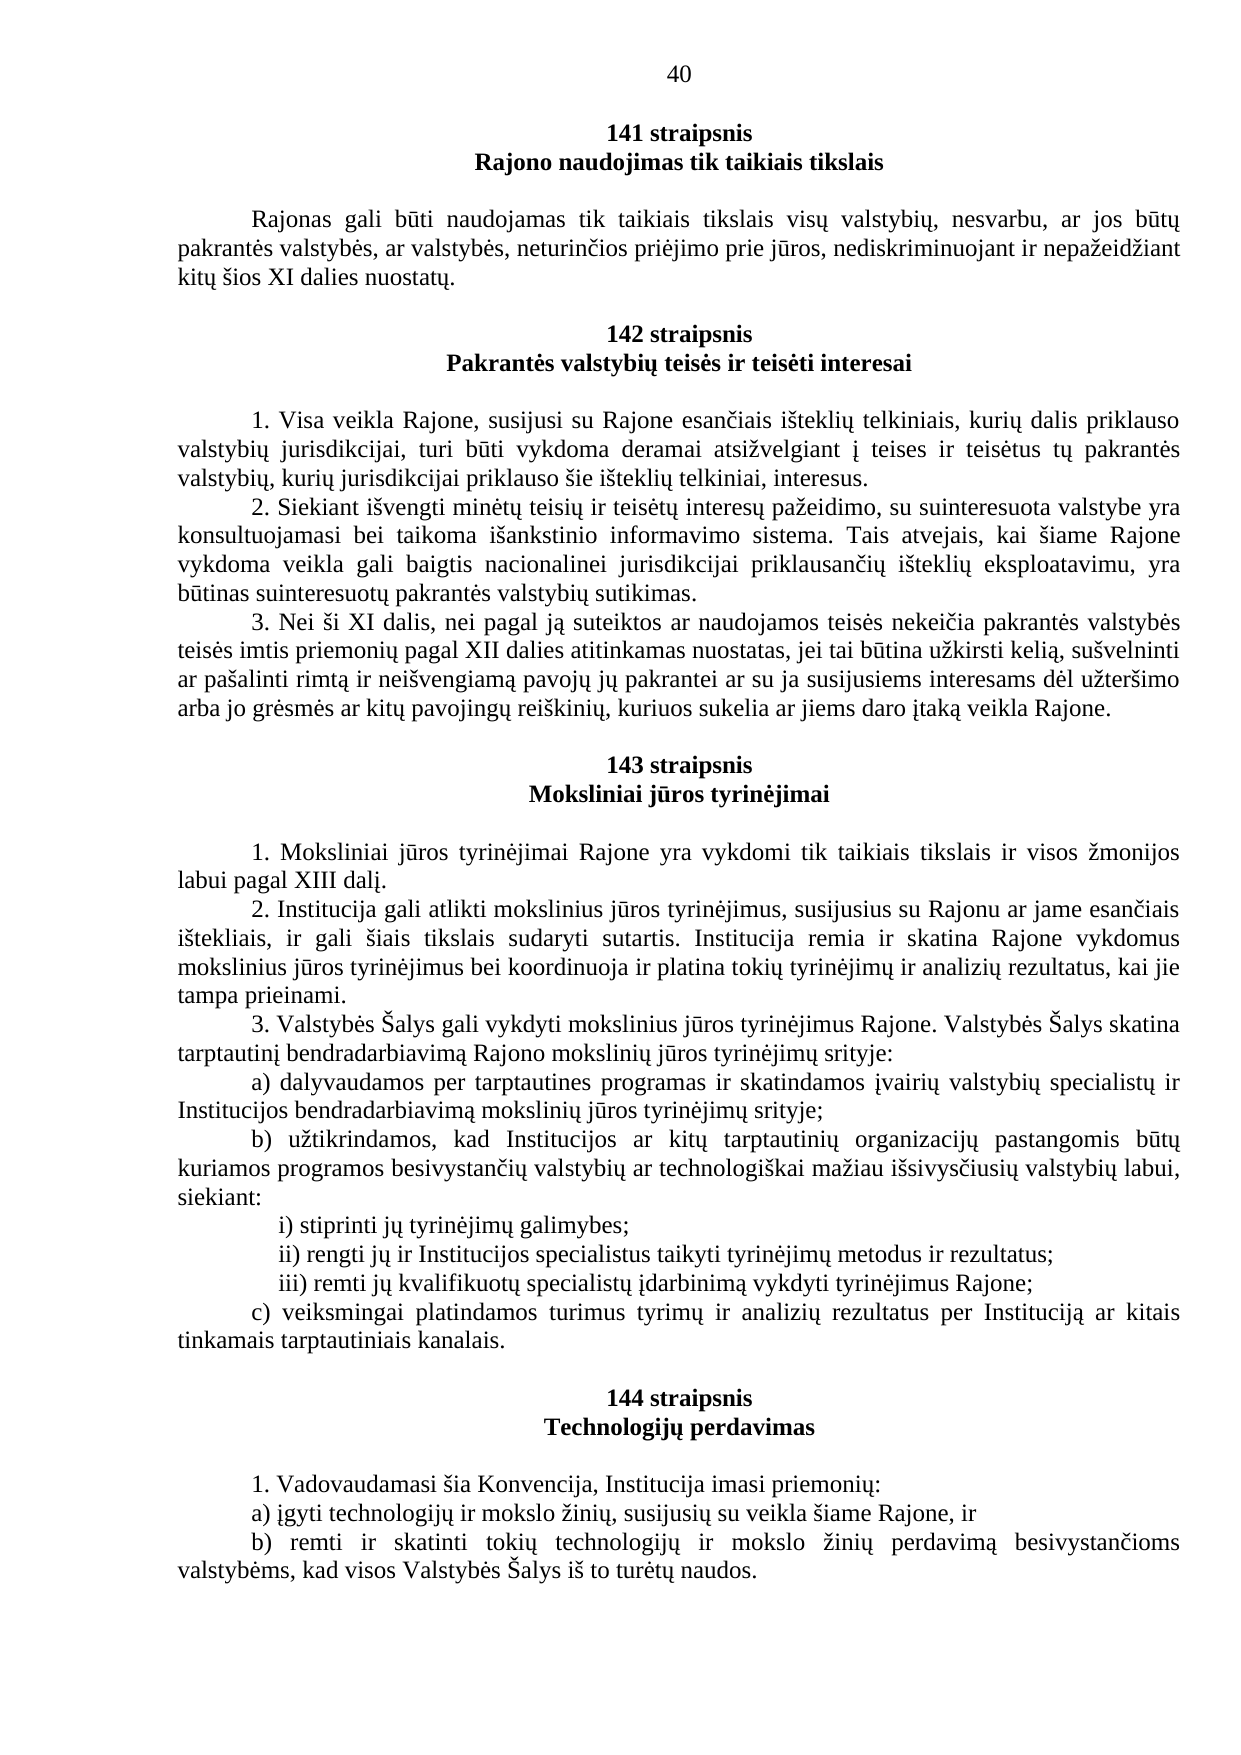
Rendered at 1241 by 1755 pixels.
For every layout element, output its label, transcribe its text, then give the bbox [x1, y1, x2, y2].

text 1. Vadovaudamasi šia Konvencija, Institucija imasi priemonių: [177, 1469, 1181, 1498]
text 1. Visa veikla Rajone, susijusi su Rajone esančiais išteklių telkiniais, kurių dalis priklauso valstybių jurisdikcijai, turi būti vykdoma deramai atsižvelgiant į teises ir teisėtus tų pakrantės valstybių, kurių jurisdikcijai priklauso šie išteklių telkiniai, interesus. [177, 406, 1181, 492]
text 3. Valstybės Šalys gali vykdyti mokslinius jūros tyrinėjimus Rajone. Valstybės Šalys skatina tarptautinį bendradarbiavimą Rajono mokslinių jūros tyrinėjimų srityje: [177, 1009, 1181, 1067]
text 3. Nei ši XI dalis, nei pagal ją suteiktos ar naudojamos teisės nekeičia pakrantės valstybės teisės imtis priemonių pagal XII dalies atitinkamas nuostatas, jei tai būtina užkirsti kelią, sušvelninti ar pašalinti rimtą ir neišvengiamą pavojų jų pakrantei ar su ja susijusiems interesams dėl užteršimo arba jo grėsmės ar kitų pavojingų reiškinių, kuriuos sukelia ar jiems daro įtaką veikla Rajone. [177, 607, 1181, 722]
text i) stiprinti jų tyrinėjimų galimybes; [278, 1211, 1181, 1239]
text 143 straipsnis [177, 751, 1181, 779]
text Rajonas gali būti naudojamas tik taikiais tikslais visų valstybių, nesvarbu, ar jos būtų pakrantės valstybės, ar valstybės, neturinčios priėjimo prie jūros, nediskriminuojant ir nepažeidžiant kitų šios XI dalies nuostatų. [177, 204, 1181, 291]
text 2. Institucija gali atlikti mokslinius jūros tyrinėjimus, susijusius su Rajonu ar jame esančiais ištekliais, ir gali šiais tikslais sudaryti sutartis. Institucija remia ir skatina Rajone vykdomus mokslinius jūros tyrinėjimus bei koordinuoja ir platina tokių tyrinėjimų ir analizių rezultatus, kai jie tampa prieinami. [177, 894, 1181, 1009]
text Rajono naudojimas tik taikiais tikslais [177, 147, 1181, 176]
text Pakrantės valstybių teisės ir teisėti interesai [177, 348, 1181, 377]
text 2. Siekiant išvengti minėtų teisių ir teisėtų interesų pažeidimo, su suinteresuota valstybe yra konsultuojamasi bei taikoma išankstinio informavimo sistema. Tais atvejais, kai šiame Rajone vykdoma veikla gali baigtis nacionalinei jurisdikcijai priklausančių išteklių eksploatavimu, yra būtinas suinteresuotų pakrantės valstybių sutikimas. [177, 492, 1181, 607]
text iii) remti jų kvalifikuotų specialistų įdarbinimą vykdyti tyrinėjimus Rajone; [278, 1268, 1181, 1297]
text Moksliniai jūros tyrinėjimai [177, 779, 1181, 808]
text c) veiksmingai platindamos turimus tyrimų ir analizių rezultatus per Instituciją ar kitais tinkamais tarptautiniais kanalais. [177, 1297, 1181, 1354]
text 1. Moksliniai jūros tyrinėjimai Rajone yra vykdomi tik taikiais tikslais ir visos žmonijos labui pagal XIII dalį. [177, 837, 1181, 894]
text a) dalyvaudamos per tarptautines programas ir skatindamos įvairių valstybių specialistų ir Institucijos bendradarbiavimą mokslinių jūros tyrinėjimų srityje; [177, 1067, 1181, 1124]
text b) užtikrindamos, kad Institucijos ar kitų tarptautinių organizacijų pastangomis būtų kuriamos programos besivystančių valstybių ar technologiškai mažiau išsivysčiusių valstybių labui, siekiant: [177, 1124, 1181, 1211]
text b) remti ir skatinti tokių technologijų ir mokslo žinių perdavimą besivystančioms valstybėms, kad visos Valstybės Šalys iš to turėtų naudos. [177, 1527, 1181, 1584]
text Technologijų perdavimas [177, 1412, 1181, 1441]
text 141 straipsnis [177, 118, 1181, 147]
text ii) rengti jų ir Institucijos specialistus taikyti tyrinėjimų metodus ir rezultatus; [278, 1239, 1181, 1268]
text 142 straipsnis [177, 319, 1181, 348]
text a) įgyti technologijų ir mokslo žinių, susijusių su veikla šiame Rajone, ir [177, 1498, 1181, 1527]
text 144 straipsnis [177, 1383, 1181, 1412]
